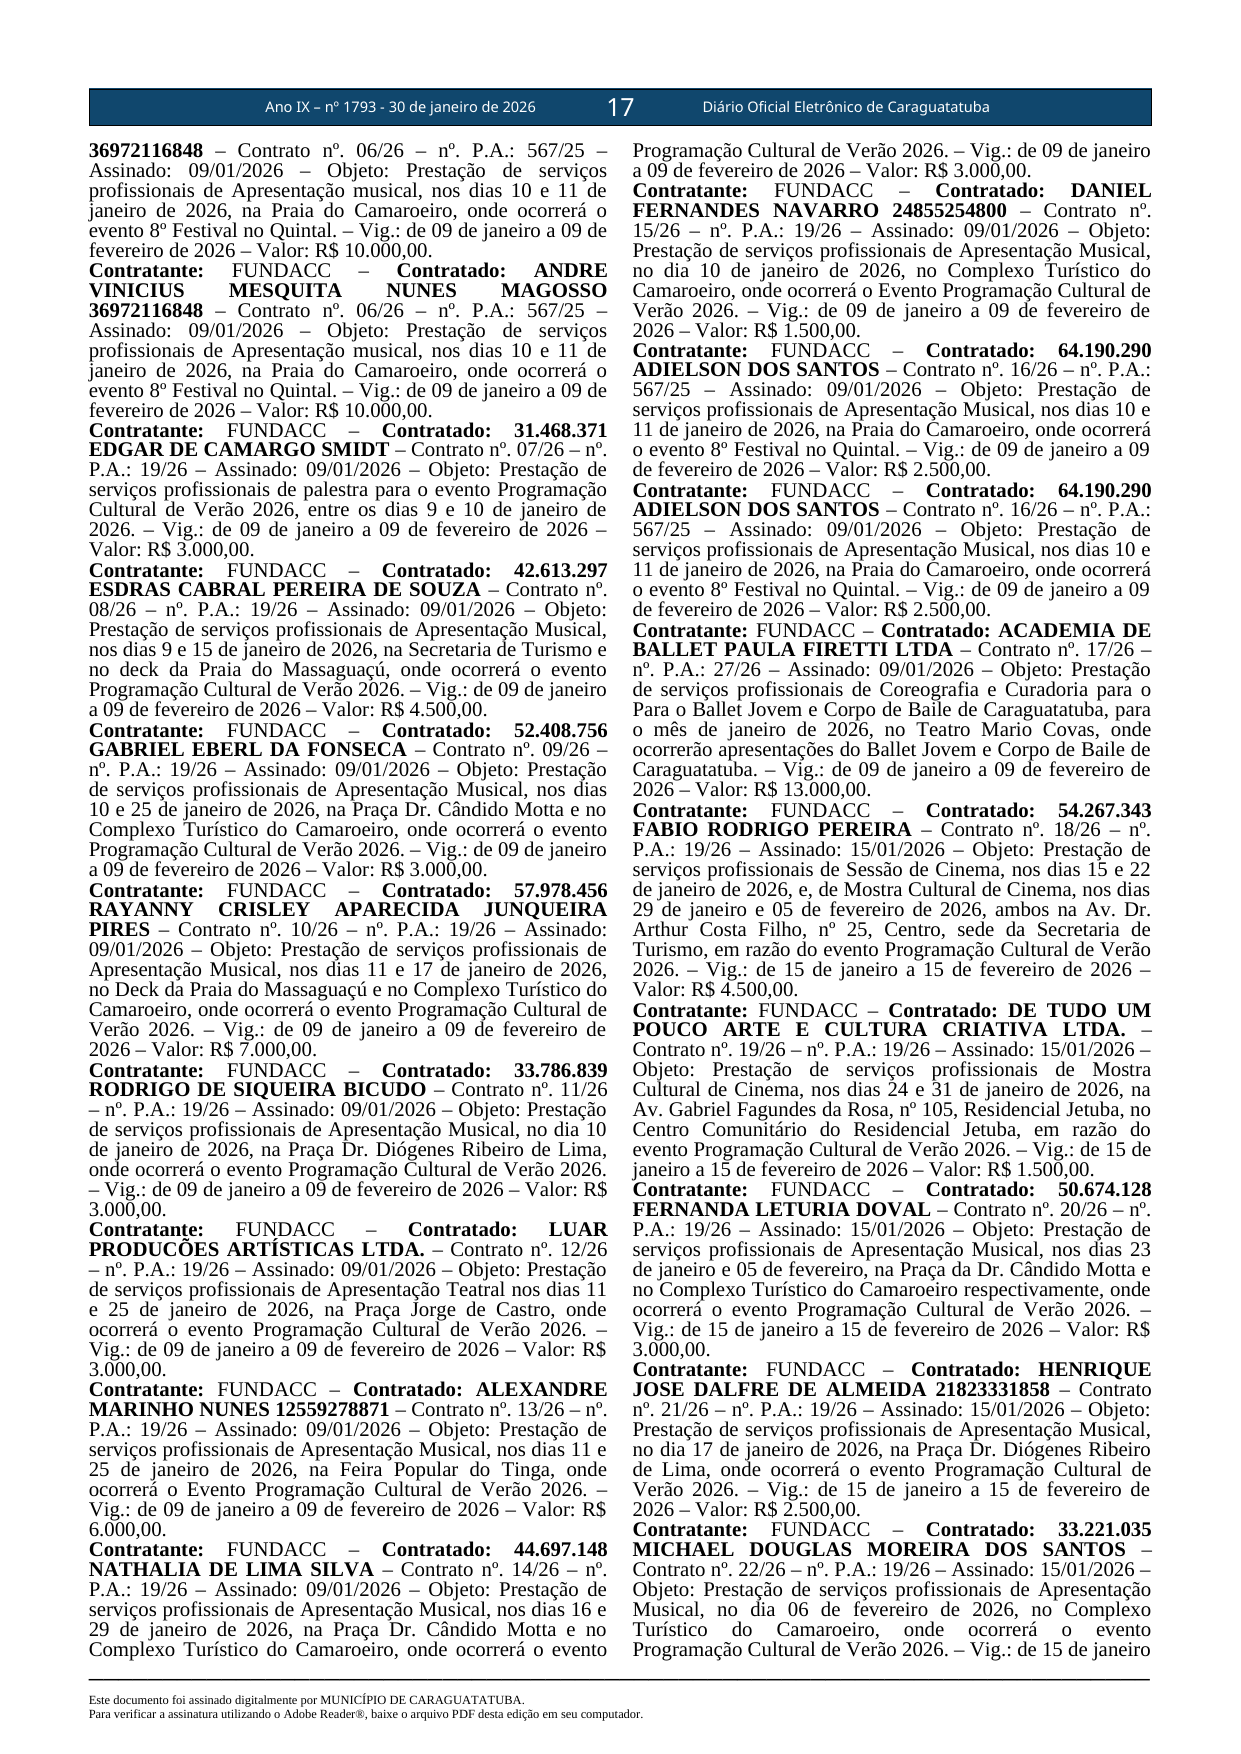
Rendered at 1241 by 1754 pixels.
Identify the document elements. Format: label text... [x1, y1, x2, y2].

text Contratante: FUNDACC – Contratado: HENRIQUE JOSE DALFRE DE ALMEIDA 21823331858 – Contrato nº. 21/26 – nº. P.A.: 19/26 – Assinado: 15/01/2026 – Objeto: Prestação de serviços profissionais de Apresentação Musical, no dia 17 de janeiro de 2026, na Praça Dr. Diógenes Ribeiro de Lima, onde ocorrerá o evento Programação Cultural de Verão 2026. – Vig.: de 15 de janeiro a 15 de fevereiro de 2026 – Valor: R$ 2.500,00. [632, 1361, 1152, 1521]
text Contratante: FUNDACC – Contratado: LUAR PRODUCÕES ARTÍSTICAS LTDA. – Contrato nº. 12/26 – nº. P.A.: 19/26 – Assinado: 09/01/2026 – Objeto: Prestação de serviços profissionais de Apresentação Teatral nos dias 11 e 25 de janeiro de 2026, na Praça Jorge de Castro, onde ocorrerá o evento Programação Cultural de Verão 2026. – Vig.: de 09 de janeiro a 09 de fevereiro de 2026 – Valor: R$ 3.000,00. [88, 1221, 608, 1381]
text Contratante: FUNDACC – Contratado: ALEXANDRE MARINHO NUNES 12559278871 – Contrato nº. 13/26 – nº. P.A.: 19/26 – Assinado: 09/01/2026 – Objeto: Prestação de serviços profissionais de Apresentação Musical, nos dias 11 e 25 de janeiro de 2026, na Feira Popular do Tinga, onde ocorrerá o Evento Programação Cultural de Verão 2026. – Vig.: de 09 de janeiro a 09 de fevereiro de 2026 – Valor: R$ 6.000,00. [88, 1381, 608, 1541]
text Contratante: FUNDACC – Contratado: 50.674.128 FERNANDA LETURIA DOVAL – Contrato nº. 20/26 – nº. P.A.: 19/26 – Assinado: 15/01/2026 – Objeto: Prestação de serviços profissionais de Apresentação Musical, nos dias 23 de janeiro e 05 de fevereiro, na Praça da Dr. Cândido Motta e no Complexo Turístico do Camaroeiro respectivamente, onde ocorrerá o evento Programação Cultural de Verão 2026. – Vig.: de 15 de janeiro a 15 de fevereiro de 2026 – Valor: R$ 3.000,00. [632, 1181, 1152, 1361]
text Contratante: FUNDACC – Contratado: 64.190.290 ADIELSON DOS SANTOS – Contrato nº. 16/26 – nº. P.A.: 567/25 – Assinado: 09/01/2026 – Objeto: Prestação de serviços profissionais de Apresentação Musical, nos dias 10 e 11 de janeiro de 2026, na Praia do Camaroeiro, onde ocorrerá o evento 8º Festival no Quintal. – Vig.: de 09 de janeiro a 09 de fevereiro de 2026 – Valor: R$ 2.500,00. [632, 481, 1152, 621]
text Contratante: FUNDACC – Contratado: 33.221.035 MICHAEL DOUGLAS MOREIRA DOS SANTOS – Contrato nº. 22/26 – nº. P.A.: 19/26 – Assinado: 15/01/2026 – Objeto: Prestação de serviços profissionais de Apresentação Musical, no dia 06 de fevereiro de 2026, no Complexo Turístico do Camaroeiro, onde ocorrerá o evento Programação Cultural de Verão 2026. – Vig.: de 15 de janeiro [632, 1521, 1152, 1661]
text Contratante: FUNDACC – Contratado: ANDRE VINICIUS MESQUITA NUNES MAGOSSO 36972116848 – Contrato nº. 06/26 – nº. P.A.: 567/25 – Assinado: 09/01/2026 – Objeto: Prestação de serviços profissionais de Apresentação musical, nos dias 10 e 11 de janeiro de 2026, na Praia do Camaroeiro, onde ocorrerá o evento 8º Festival no Quintal. – Vig.: de 09 de janeiro a 09 de fevereiro de 2026 – Valor: R$ 10.000,00. [88, 262, 608, 422]
text Contratante: FUNDACC – Contratado: 52.408.756 GABRIEL EBERL DA FONSECA – Contrato nº. 09/26 – nº. P.A.: 19/26 – Assinado: 09/01/2026 – Objeto: Prestação de serviços profissionais de Apresentação Musical, nos dias 10 e 25 de janeiro de 2026, na Praça Dr. Cândido Motta e no Complexo Turístico do Camaroeiro, onde ocorrerá o evento Programação Cultural de Verão 2026. – Vig.: de 09 de janeiro a 09 de fevereiro de 2026 – Valor: R$ 3.000,00. [88, 721, 608, 881]
text Contratante: FUNDACC – Contratado: 42.613.297 ESDRAS CABRAL PEREIRA DE SOUZA – Contrato nº. 08/26 – nº. P.A.: 19/26 – Assinado: 09/01/2026 – Objeto: Prestação de serviços profissionais de Apresentação Musical, nos dias 9 e 15 de janeiro de 2026, na Secretaria de Turismo e no deck da Praia do Massaguaçú, onde ocorrerá o evento Programação Cultural de Verão 2026. – Vig.: de 09 de janeiro a 09 de fevereiro de 2026 – Valor: R$ 4.500,00. [88, 561, 608, 721]
text Contratante: FUNDACC – Contratado: 54.267.343 FABIO RODRIGO PEREIRA – Contrato nº. 18/26 – nº. P.A.: 19/26 – Assinado: 15/01/2026 – Objeto: Prestação de serviços profissionais de Sessão de Cinema, nos dias 15 e 22 de janeiro de 2026, e, de Mostra Cultural de Cinema, nos dias 29 de janeiro e 05 de fevereiro de 2026, ambos na Av. Dr. Arthur Costa Filho, nº 25, Centro, sede da Secretaria de Turismo, em razão do evento Programação Cultural de Verão 2026. – Vig.: de 15 de janeiro a 15 de fevereiro de 2026 – Valor: R$ 4.500,00. [632, 801, 1152, 1001]
text Contratante: FUNDACC – Contratado: DE TUDO UM POUCO ARTE E CULTURA CRIATIVA LTDA. – Contrato nº. 19/26 – nº. P.A.: 19/26 – Assinado: 15/01/2026 – Objeto: Prestação de serviços profissionais de Mostra Cultural de Cinema, nos dias 24 e 31 de janeiro de 2026, na Av. Gabriel Fagundes da Rosa, nº 105, Residencial Jetuba, no Centro Comunitário do Residencial Jetuba, em razão do evento Programação Cultural de Verão 2026. – Vig.: de 15 de janeiro a 15 de fevereiro de 2026 – Valor: R$ 1.500,00. [632, 1001, 1152, 1181]
text Contratante: FUNDACC – Contratado: 64.190.290 ADIELSON DOS SANTOS – Contrato nº. 16/26 – nº. P.A.: 567/25 – Assinado: 09/01/2026 – Objeto: Prestação de serviços profissionais de Apresentação Musical, nos dias 10 e 11 de janeiro de 2026, na Praia do Camaroeiro, onde ocorrerá o evento 8º Festival no Quintal. – Vig.: de 09 de janeiro a 09 de fevereiro de 2026 – Valor: R$ 2.500,00. [632, 342, 1152, 481]
text Contratante: FUNDACC – Contratado: 31.468.371 EDGAR DE CAMARGO SMIDT – Contrato nº. 07/26 – nº. P.A.: 19/26 – Assinado: 09/01/2026 – Objeto: Prestação de serviços profissionais de palestra para o evento Programação Cultural de Verão 2026, entre os dias 9 e 10 de janeiro de 2026. – Vig.: de 09 de janeiro a 09 de fevereiro de 2026 – Valor: R$ 3.000,00. [88, 422, 608, 561]
text Contratante: FUNDACC – Contratado: 44.697.148 NATHALIA DE LIMA SILVA – Contrato nº. 14/26 – nº. P.A.: 19/26 – Assinado: 09/01/2026 – Objeto: Prestação de serviços profissionais de Apresentação Musical, nos dias 16 e 29 de janeiro de 2026, na Praça Dr. Cândido Motta e no Complexo Turístico do Camaroeiro, onde ocorrerá o evento [88, 1541, 608, 1661]
text Contratante: FUNDACC – Contratado: 33.786.839 RODRIGO DE SIQUEIRA BICUDO – Contrato nº. 11/26 – nº. P.A.: 19/26 – Assinado: 09/01/2026 – Objeto: Prestação de serviços profissionais de Apresentação Musical, no dia 10 de janeiro de 2026, na Praça Dr. Diógenes Ribeiro de Lima, onde ocorrerá o evento Programação Cultural de Verão 2026. – Vig.: de 09 de janeiro a 09 de fevereiro de 2026 – Valor: R$ 3.000,00. [88, 1061, 608, 1221]
text Contratante: FUNDACC – Contratado: ACADEMIA DE BALLET PAULA FIRETTI LTDA – Contrato nº. 17/26 – nº. P.A.: 27/26 – Assinado: 09/01/2026 – Objeto: Prestação de serviços profissionais de Coreografia e Curadoria para o Para o Ballet Jovem e Corpo de Baile de Caraguatatuba, para o mês de janeiro de 2026, no Teatro Mario Covas, onde ocorrerão apresentações do Ballet Jovem e Corpo de Baile de Caraguatatuba. – Vig.: de 09 de janeiro a 09 de fevereiro de 2026 – Valor: R$ 13.000,00. [632, 621, 1152, 801]
text 36972116848 – Contrato nº. 06/26 – nº. P.A.: 567/25 – Assinado: 09/01/2026 – Objeto: Prestação de serviços profissionais de Apresentação musical, nos dias 10 e 11 de janeiro de 2026, na Praia do Camaroeiro, onde ocorrerá o evento 8º Festival no Quintal. – Vig.: de 09 de janeiro a 09 de fevereiro de 2026 – Valor: R$ 10.000,00. [88, 142, 608, 262]
text Programação Cultural de Verão 2026. – Vig.: de 09 de janeiro a 09 de fevereiro de 2026 – Valor: R$ 3.000,00. [632, 142, 1152, 182]
text Contratante: FUNDACC – Contratado: DANIEL FERNANDES NAVARRO 24855254800 – Contrato nº. 15/26 – nº. P.A.: 19/26 – Assinado: 09/01/2026 – Objeto: Prestação de serviços profissionais de Apresentação Musical, no dia 10 de janeiro de 2026, no Complexo Turístico do Camaroeiro, onde ocorrerá o Evento Programação Cultural de Verão 2026. – Vig.: de 09 de janeiro a 09 de fevereiro de 2026 – Valor: R$ 1.500,00. [632, 182, 1152, 342]
text Contratante: FUNDACC – Contratado: 57.978.456 RAYANNY CRISLEY APARECIDA JUNQUEIRA PIRES – Contrato nº. 10/26 – nº. P.A.: 19/26 – Assinado: 09/01/2026 – Objeto: Prestação de serviços profissionais de Apresentação Musical, nos dias 11 e 17 de janeiro de 2026, no Deck da Praia do Massaguaçú e no Complexo Turístico do Camaroeiro, onde ocorrerá o evento Programação Cultural de Verão 2026. – Vig.: de 09 de janeiro a 09 de fevereiro de 2026 – Valor: R$ 7.000,00. [88, 881, 608, 1061]
